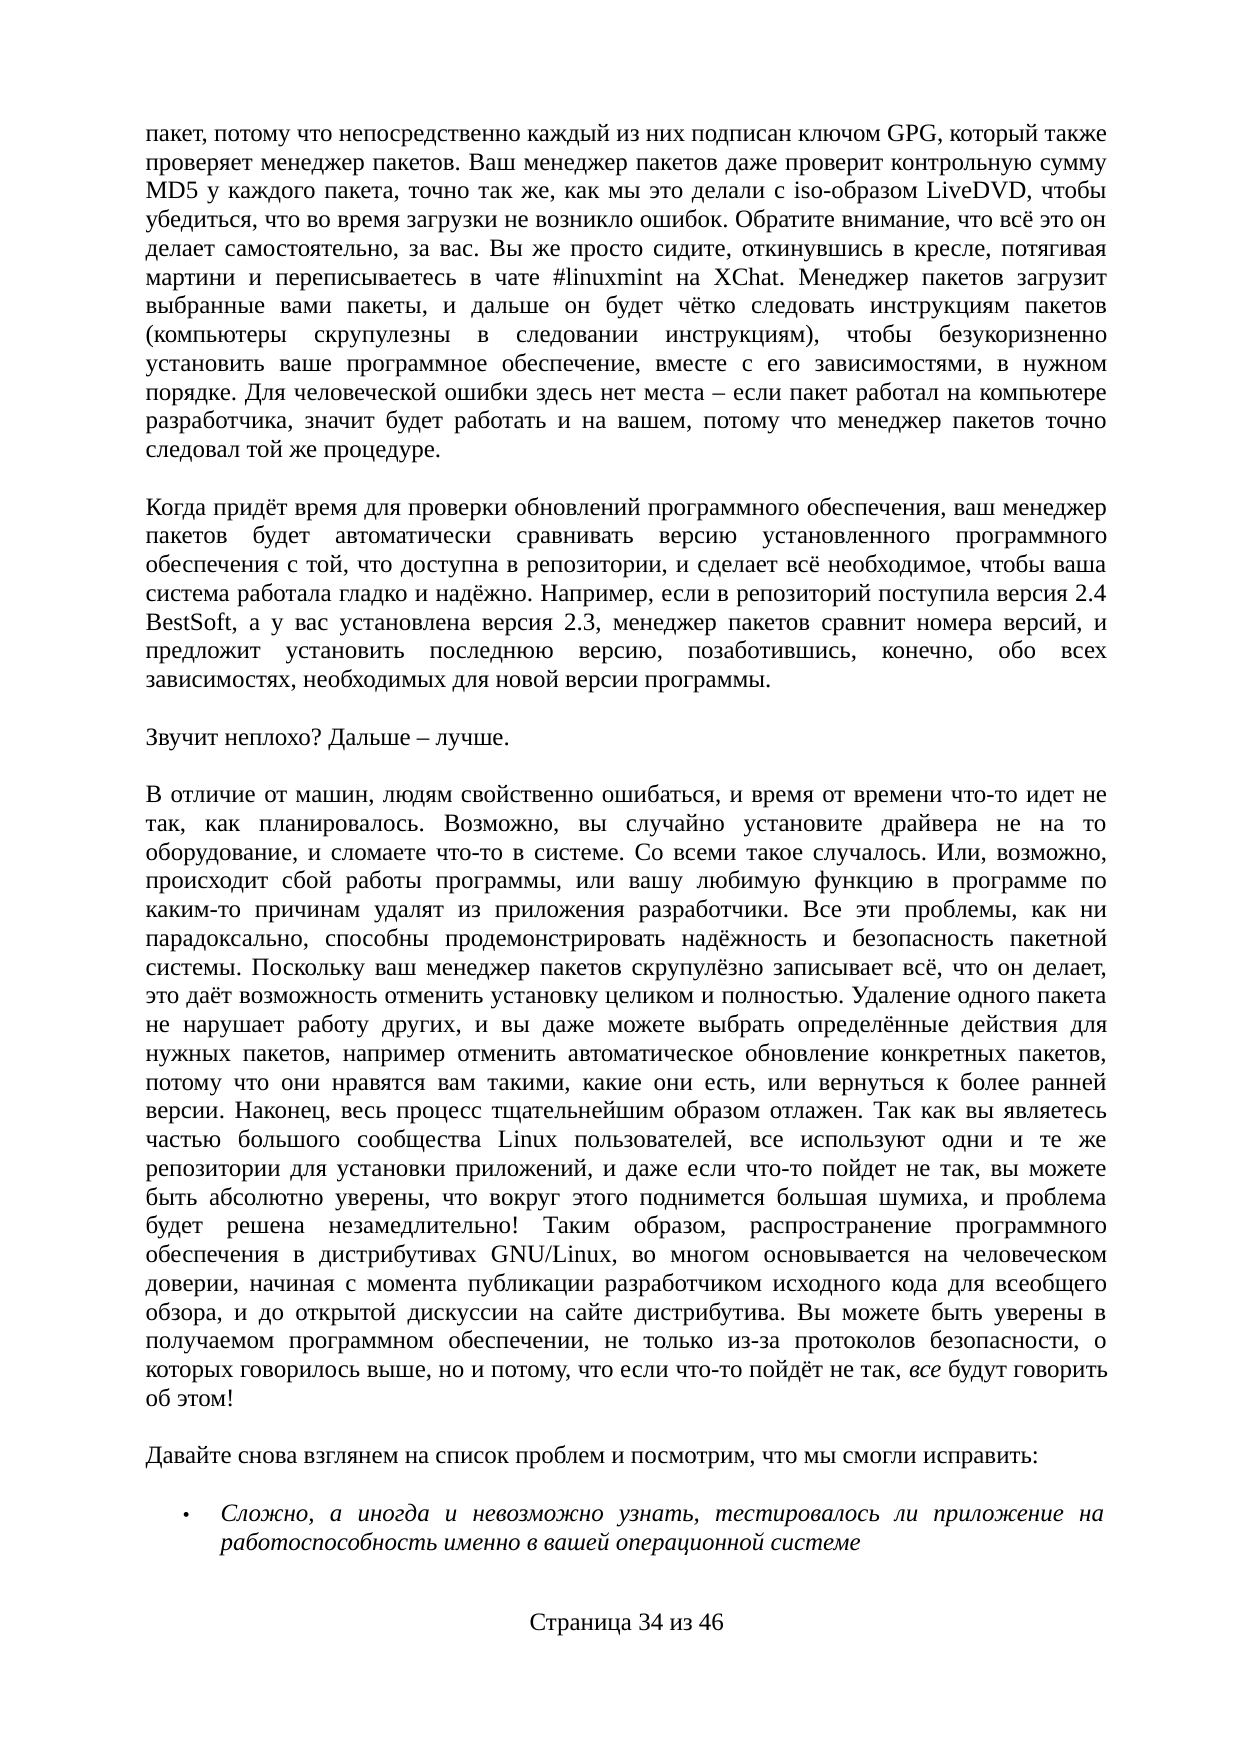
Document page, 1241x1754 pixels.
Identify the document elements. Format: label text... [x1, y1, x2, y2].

text Давайте снова взглянем на список проблем и посмотрим, что мы смогли исправить: [145, 1441, 1108, 1469]
list Сложно, а иногда и невозможно узнать, тестировалось ли приложение на работоспособность именно в вашей операционной системе [183, 1498, 1108, 1556]
text Когда придёт время для проверки обновлений программного обеспечения, ваш менеджер пакетов будет автоматически сравнивать версию установленного программного обеспечения с той, что доступна в репозитории, и сделает всё необходимое, чтобы ваша система работала гладко и надёжно. Например, если в репозиторий поступила версия 2.4 BestSoft, а у вас установлена версия 2.3, менеджер пакетов сравнит номера версий, и предложит установить последнюю версию, позаботившись, конечно, обо всех зависимостях, необходимых для новой версии программы. [145, 492, 1108, 693]
text В отличие от машин, людям свойственно ошибаться, и время от времени что-то идет не так, как планировалось. Возможно, вы случайно установите драйвера не на то оборудование, и сломаете что-то в системе. Со всеми такое случалось. Или, возможно, происходит сбой работы программы, или вашу любимую функцию в программе по каким-то причинам удалят из приложения разработчики. Все эти проблемы, как ни парадоксально, способны продемонстрировать надёжность и безопасность пакетной системы. Поскольку ваш менеджер пакетов скрупулёзно записывает всё, что он делает, это даёт возможность отменить установку целиком и полностью. Удаление одного пакета не нарушает работу других, и вы даже можете выбрать определённые действия для нужных пакетов, например отменить автоматическое обновление конкретных пакетов, потому что они нравятся вам такими, какие они есть, или вернуться к более ранней версии. Наконец, весь процесс тщательнейшим образом отлажен. Так как вы являетесь частью большого сообщества Linux пользователей, все используют одни и те же репозитории для установки приложений, и даже если что-то пойдет не так, вы можете быть абсолютно уверены, что вокруг этого поднимется большая шумиха, и проблема будет решена незамедлительно! Таким образом, распространение программного обеспечения в дистрибутивах GNU/Linux, во многом основывается на человеческом доверии, начиная с момента публикации разработчиком исходного кода для всеобщего обзора, и до открытой дискуссии на сайте дистрибутива. Вы можете быть уверены в получаемом программном обеспечении, не только из-за протоколов безопасности, о которых говорилось выше, но и потому, что если что-то пойдёт не так, все будут говорить об этом! [145, 779, 1108, 1412]
text пакет, потому что непосредственно каждый из них подписан ключом GPG, который также проверяет менеджер пакетов. Ваш менеджер пакетов даже проверит контрольную сумму MD5 у каждого пакета, точно так же, как мы это делали с iso-образом LiveDVD, чтобы убедиться, что во время загрузки не возникло ошибок. Обратите внимание, что всё это он делает самостоятельно, за вас. Вы же просто сидите, откинувшись в кресле, потягивая мартини и переписываетесь в чате #linuxmint на XChat. Менеджер пакетов загрузит выбранные вами пакеты, и дальше он будет чётко следовать инструкциям пакетов (компьютеры скрупулезны в следовании инструкциям), чтобы безукоризненно установить ваше программное обеспечение, вместе с его зависимостями, в нужном порядке. Для человеческой ошибки здесь нет места – если пакет работал на компьютере разработчика, значит будет работать и на вашем, потому что менеджер пакетов точно следовал той же процедуре. [145, 118, 1108, 463]
text Звучит неплохо? Дальше – лучше. [145, 722, 1108, 751]
